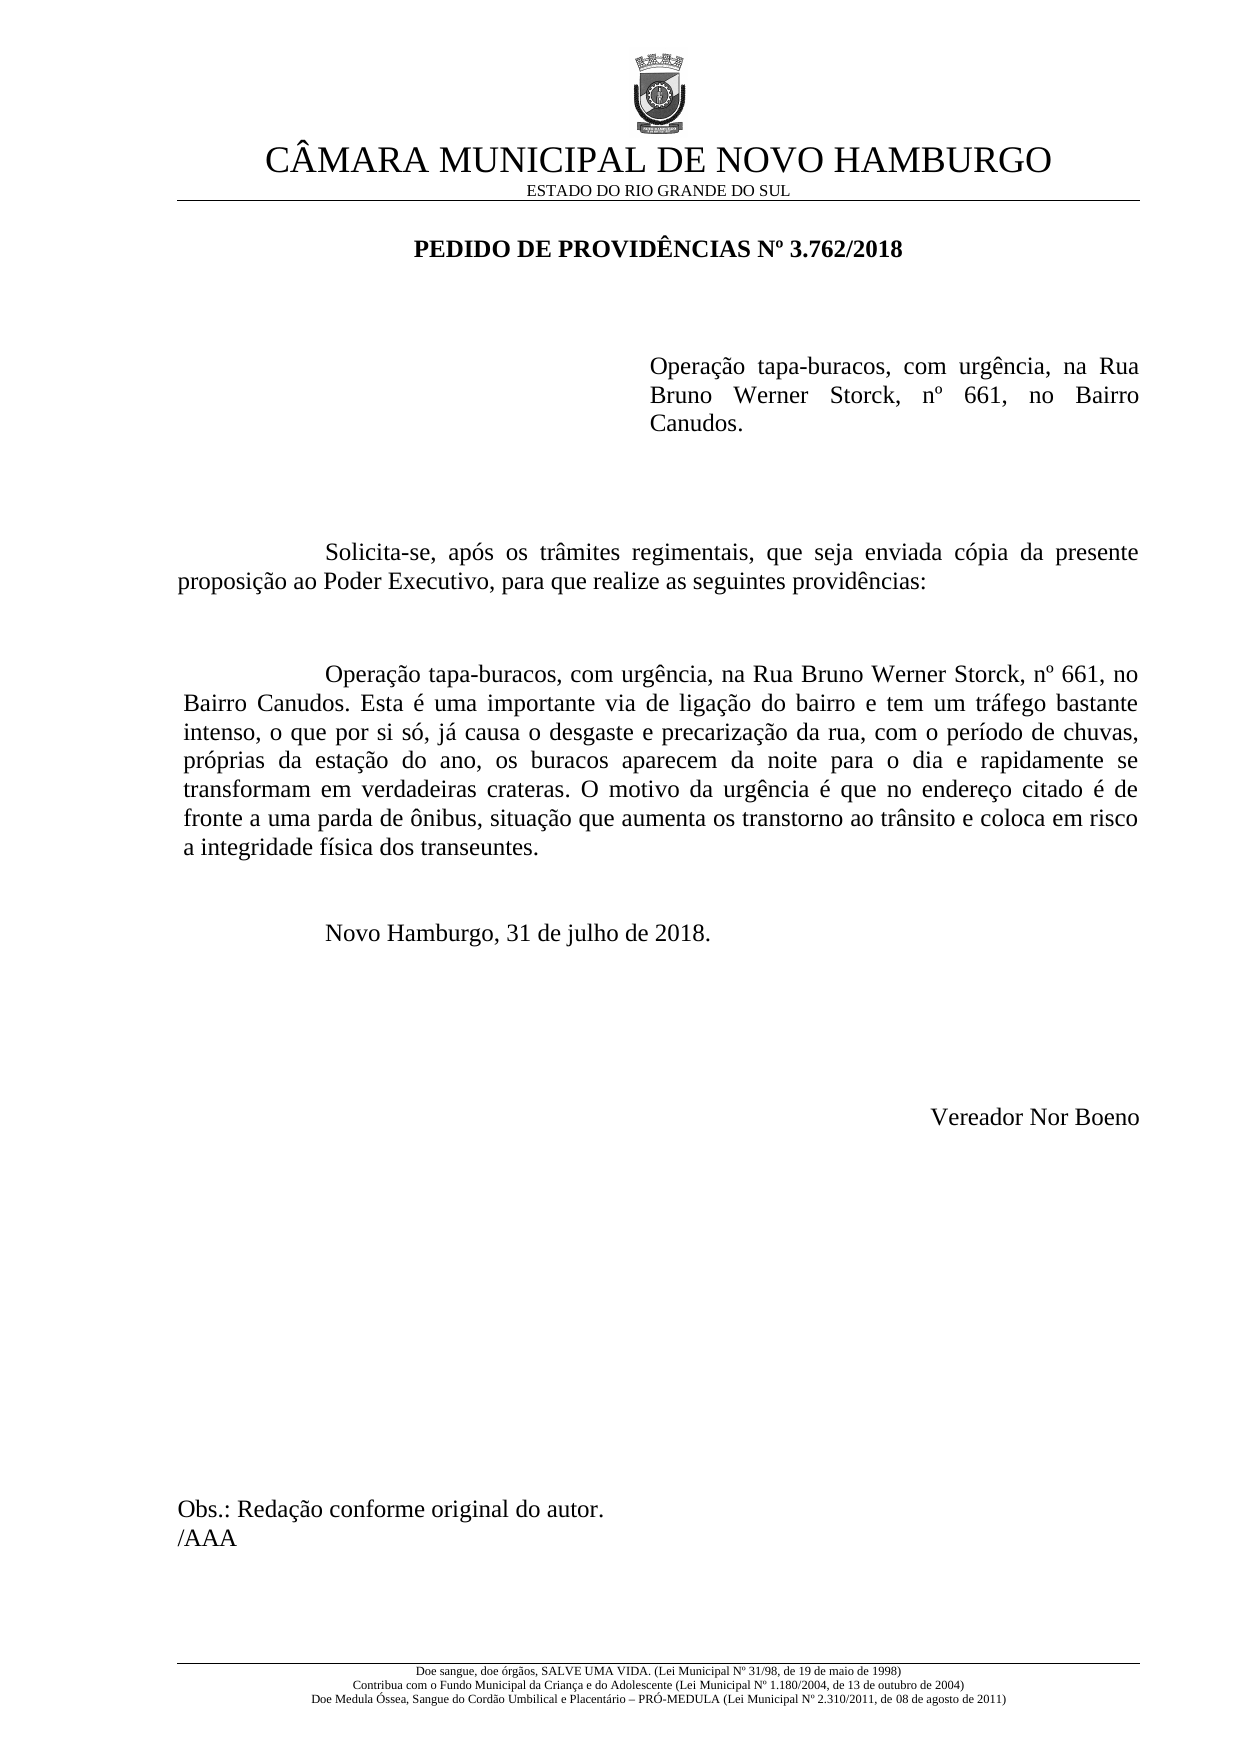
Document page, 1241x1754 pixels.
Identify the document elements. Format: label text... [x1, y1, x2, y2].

text Novo Hamburgo, 31 de julho de 2018. [183, 918, 1140, 947]
text Operação tapa-buracos, com urgência, na Rua Bruno Werner Storck, nº 661, no Bairro Canudos. Esta é uma importante via de ligação do bairro e tem um tráfego bastante intenso, o que por si só, já causa o desgaste e precarização da rua, com o período de chuvas, próprias da estação do ano, os buracos aparecem da noite para o dia e rapidamente se transformam em verdadeiras crateras. O motivo da urgência é que no endereço citado é de fronte a uma parda de ônibus, situação que aumenta os transtorno ao trânsito e coloca em risco a integridade física dos transeuntes. [183, 659, 1140, 860]
text /AAA [177, 1523, 1140, 1552]
text Obs.: Redação conforme original do autor. [177, 1494, 1140, 1523]
text Solicita-se, após os trâmites regimentais, que seja enviada cópia da presente proposição ao Poder Executivo, para que realize as seguintes providências: [177, 537, 1140, 595]
text Vereador Nor Boeno [177, 1102, 1140, 1131]
text PEDIDO DE PROVIDÊNCIAS Nº 3.762/2018 [177, 234, 1140, 262]
text Operação tapa-buracos, com urgência, na Rua Bruno Werner Storck, nº 661, no Bairro Canudos. [649, 351, 1140, 437]
